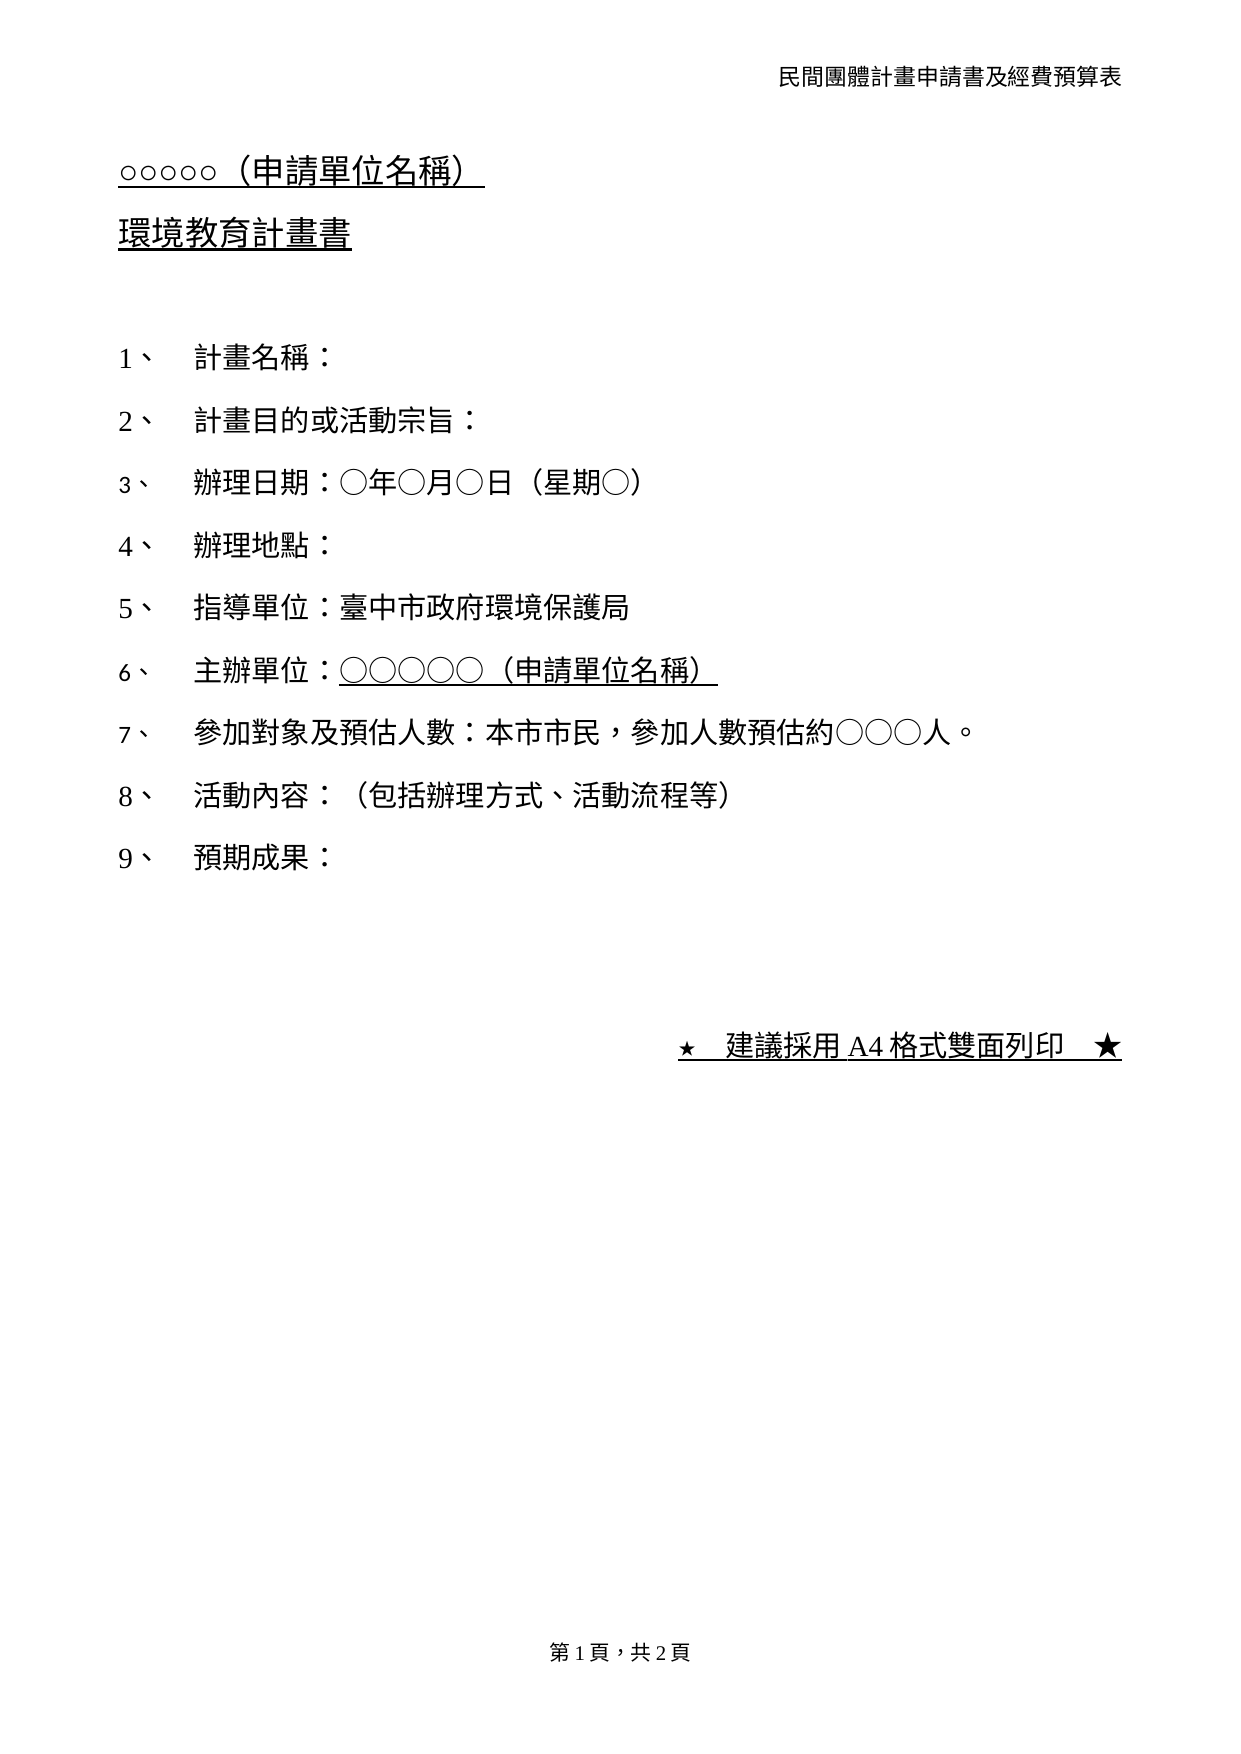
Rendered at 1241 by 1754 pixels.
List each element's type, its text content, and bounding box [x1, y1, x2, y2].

text 環境教育計畫書 [118, 189, 1122, 252]
list 計畫目的或活動宗旨： [118, 377, 1122, 439]
list 計畫名稱： [118, 314, 1122, 377]
text ○○○○○（申請單位名稱） [118, 127, 1122, 189]
list 活動內容：（包括辦理方式、活動流程等） [118, 752, 1122, 814]
list 主辦單位：○○○○○（申請單位名稱） [118, 627, 1122, 689]
list 辦理地點： [118, 502, 1122, 564]
list 辦理日期：○年○月○日（星期○） [118, 439, 1122, 502]
list 指導單位：臺中市政府環境保護局 [118, 564, 1122, 627]
list 參加對象及預估人數：本市市民，參加人數預估約○○○人。 [118, 689, 1122, 752]
text ★ 建議採用A4格式雙面列印 ★ [118, 1002, 1122, 1064]
list 預期成果： [118, 814, 1122, 877]
